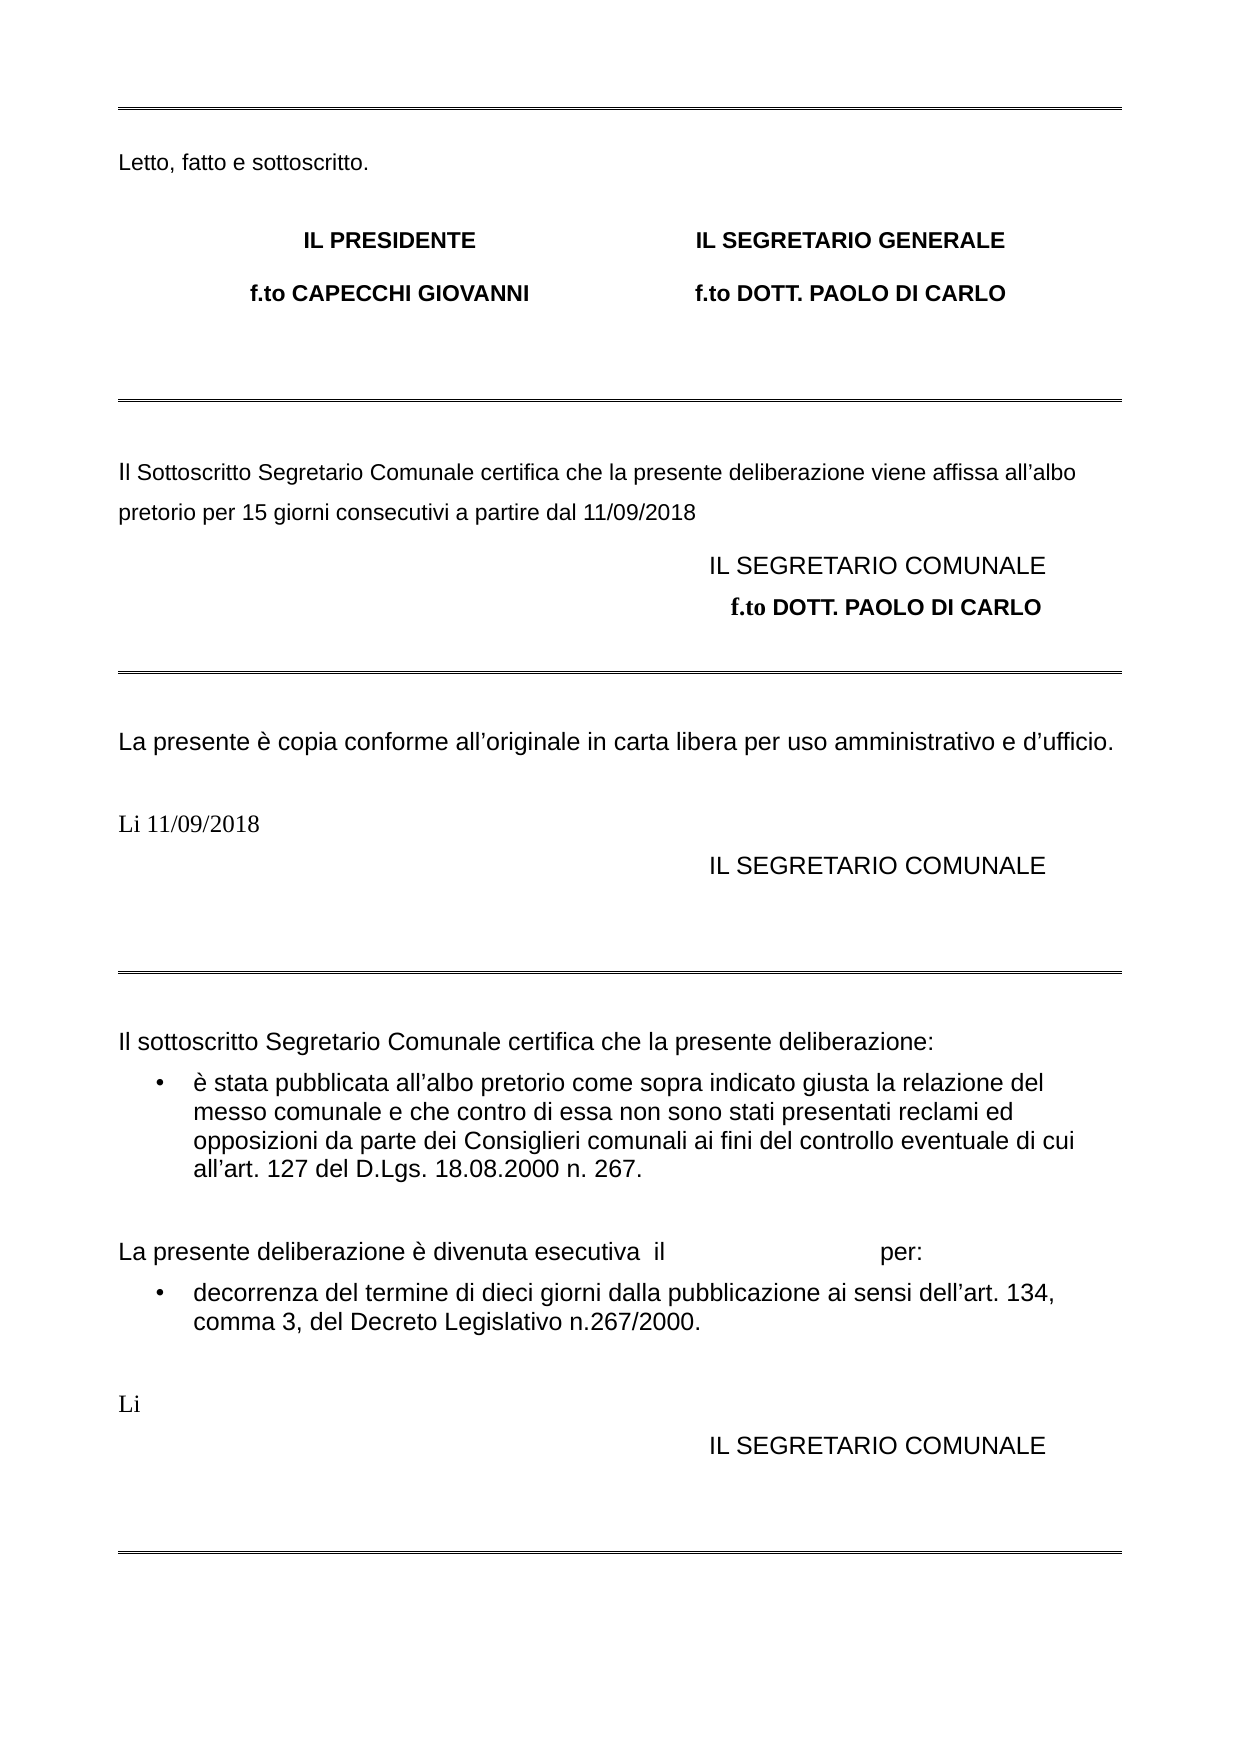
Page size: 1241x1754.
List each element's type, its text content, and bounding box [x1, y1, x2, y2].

text La presente è copia conforme all’originale in carta libera per uso amministrativo e d’ufficio. [118, 727, 1122, 756]
table_cell f.to DOTT. PAOLO DI CARLO [620, 280, 1081, 307]
text f.to DOTT. PAOLO DI CARLO [118, 592, 1122, 621]
text Li 11/09/2018 [118, 809, 1122, 838]
table_cell [620, 254, 1081, 280]
text Li [118, 1389, 1122, 1418]
text IL SEGRETARIO COMUNALE [118, 1431, 1122, 1459]
text La presente deliberazione è divenuta esecutiva il per: [118, 1237, 1122, 1266]
text IL SEGRETARIO COMUNALE [118, 551, 1122, 580]
list è stata pubblicata all’albo pretorio come sopra indicato giusta la relazione del messo comunale e che contro di essa non sono stati presentati reclami ed opposizioni da parte dei Consiglieri comunali ai fini del controllo eventuale di cui all’art. 127 del D.Lgs. 18.08.2000 n. 267. [156, 1068, 1122, 1183]
table_cell f.to CAPECCHI GIOVANNI [159, 280, 620, 307]
table_cell [159, 254, 620, 280]
text Letto, fatto e sottoscritto. [118, 148, 1122, 175]
text IL SEGRETARIO COMUNALE [118, 851, 1122, 879]
table_header IL PRESIDENTE [159, 228, 620, 254]
table_header IL SEGRETARIO GENERALE [620, 228, 1081, 254]
text Il Sottoscritto Segretario Comunale certifica che la presente deliberazione viene affissa all’albo pretorio per 15 giorni consecutivi a partire dal 11/09/2018 [118, 457, 1122, 525]
text Il sottoscritto Segretario Comunale certifica che la presente deliberazione: [118, 1027, 1122, 1056]
list decorrenza del termine di dieci giorni dalla pubblicazione ai sensi dell’art. 134, comma 3, del Decreto Legislativo n.267/2000. [156, 1278, 1122, 1336]
